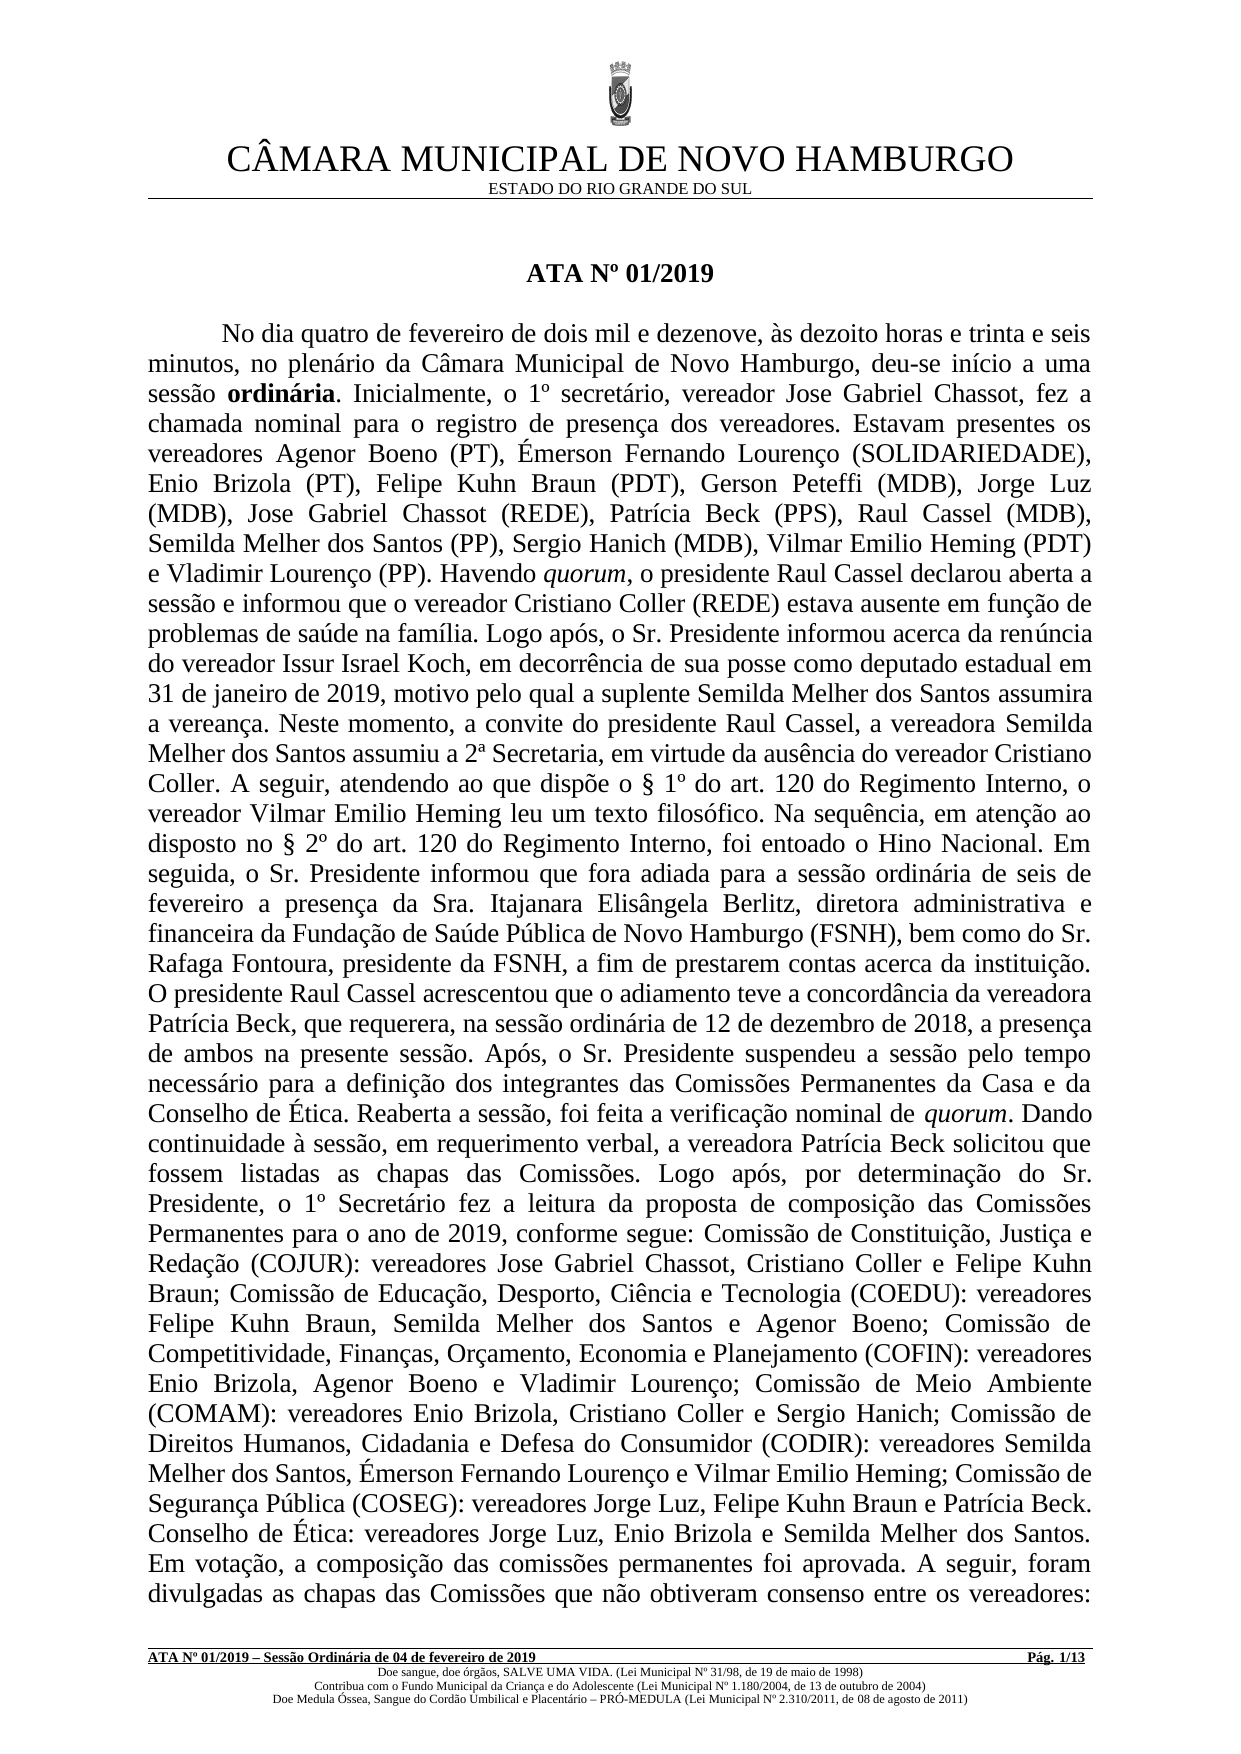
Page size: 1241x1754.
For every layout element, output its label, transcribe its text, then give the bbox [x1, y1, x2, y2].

text ATA Nº 01/2019 [148, 258, 1093, 288]
text No dia quatro de fevereiro de dois mil e dezenove, às dezoito horas e trinta e seis minutos, no plenário da Câmara Municipal de Novo Hamburgo, deu-se início a uma sessão ordinária. Inicialmente, o 1º secretário, vereador Jose Gabriel Chassot, fez a chamada nominal para o registro de presença dos vereadores. Estavam presentes os vereadores Agenor Boeno (PT), Émerson Fernando Lourenço (SOLIDARIEDADE), Enio Brizola (PT), Felipe Kuhn Braun (PDT), Gerson Peteffi (MDB), Jorge Luz (MDB), Jose Gabriel Chassot (REDE), Patrícia Beck (PPS), Raul Cassel (MDB), Semilda Melher dos Santos (PP), Sergio Hanich (MDB), Vilmar Emilio Heming (PDT) e Vladimir Lourenço (PP). Havendo quorum, o presidente Raul Cassel declarou aberta a sessão e informou que o vereador Cristiano Coller (REDE) estava ausente em função de problemas de saúde na família. Logo após, o Sr. Presidente informou acerca da renúncia do vereador Issur Israel Koch, em decorrência de sua posse como deputado estadual em 31 de janeiro de 2019, motivo pelo qual a suplente Semilda Melher dos Santos assumira a vereança. Neste momento, a convite do presidente Raul Cassel, a vereadora Semilda Melher dos Santos assumiu a 2ª Secretaria, em virtude da ausência do vereador Cristiano Coller. A seguir, atendendo ao que dispõe o § 1º do art. 120 do Regimento Interno, o vereador Vilmar Emilio Heming leu um texto filosófico. Na sequência, em atenção ao disposto no § 2º do art. 120 do Regimento Interno, foi entoado o Hino Nacional. Em seguida, o Sr. Presidente informou que fora adiada para a sessão ordinária de seis de fevereiro a presença da Sra. Itajanara Elisângela Berlitz, diretora administrativa e financeira da Fundação de Saúde Pública de Novo Hamburgo (FSNH), bem como do Sr. Rafaga Fontoura, presidente da FSNH, a fim de prestarem contas acerca da instituição. O presidente Raul Cassel acrescentou que o adiamento teve a concordância da vereadora Patrícia Beck, que requerera, na sessão ordinária de 12 de dezembro de 2018, a presença de ambos na presente sessão. Após, o Sr. Presidente suspendeu a sessão pelo tempo necessário para a definição dos integrantes das Comissões Permanentes da Casa e da Conselho de Ética. Reaberta a sessão, foi feita a verificação nominal de quorum. Dando continuidade à sessão, em requerimento verbal, a vereadora Patrícia Beck solicitou que fossem listadas as chapas das Comissões. Logo após, por determinação do Sr. Presidente, o 1º Secretário fez a leitura da proposta de composição das Comissões Permanentes para o ano de 2019, conforme segue: Comissão de Constituição, Justiça e Redação (COJUR): vereadores Jose Gabriel Chassot, Cristiano Coller e Felipe Kuhn Braun; Comissão de Educação, Desporto, Ciência e Tecnologia (COEDU): vereadores Felipe Kuhn Braun, Semilda Melher dos Santos e Agenor Boeno; Comissão de Competitividade, Finanças, Orçamento, Economia e Planejamento (COFIN): vereadores Enio Brizola, Agenor Boeno e Vladimir Lourenço; Comissão de Meio Ambiente (COMAM): vereadores Enio Brizola, Cristiano Coller e Sergio Hanich; Comissão de Direitos Humanos, Cidadania e Defesa do Consumidor (CODIR): vereadores Semilda Melher dos Santos, Émerson Fernando Lourenço e Vilmar Emilio Heming; Comissão de Segurança Pública (COSEG): vereadores Jorge Luz, Felipe Kuhn Braun e Patrícia Beck. Conselho de Ética: vereadores Jorge Luz, Enio Brizola e Semilda Melher dos Santos. Em votação, a composição das comissões permanentes foi aprovada. A seguir, foram divulgadas as chapas das Comissões que não obtiveram consenso entre os vereadores: [148, 318, 1093, 1608]
